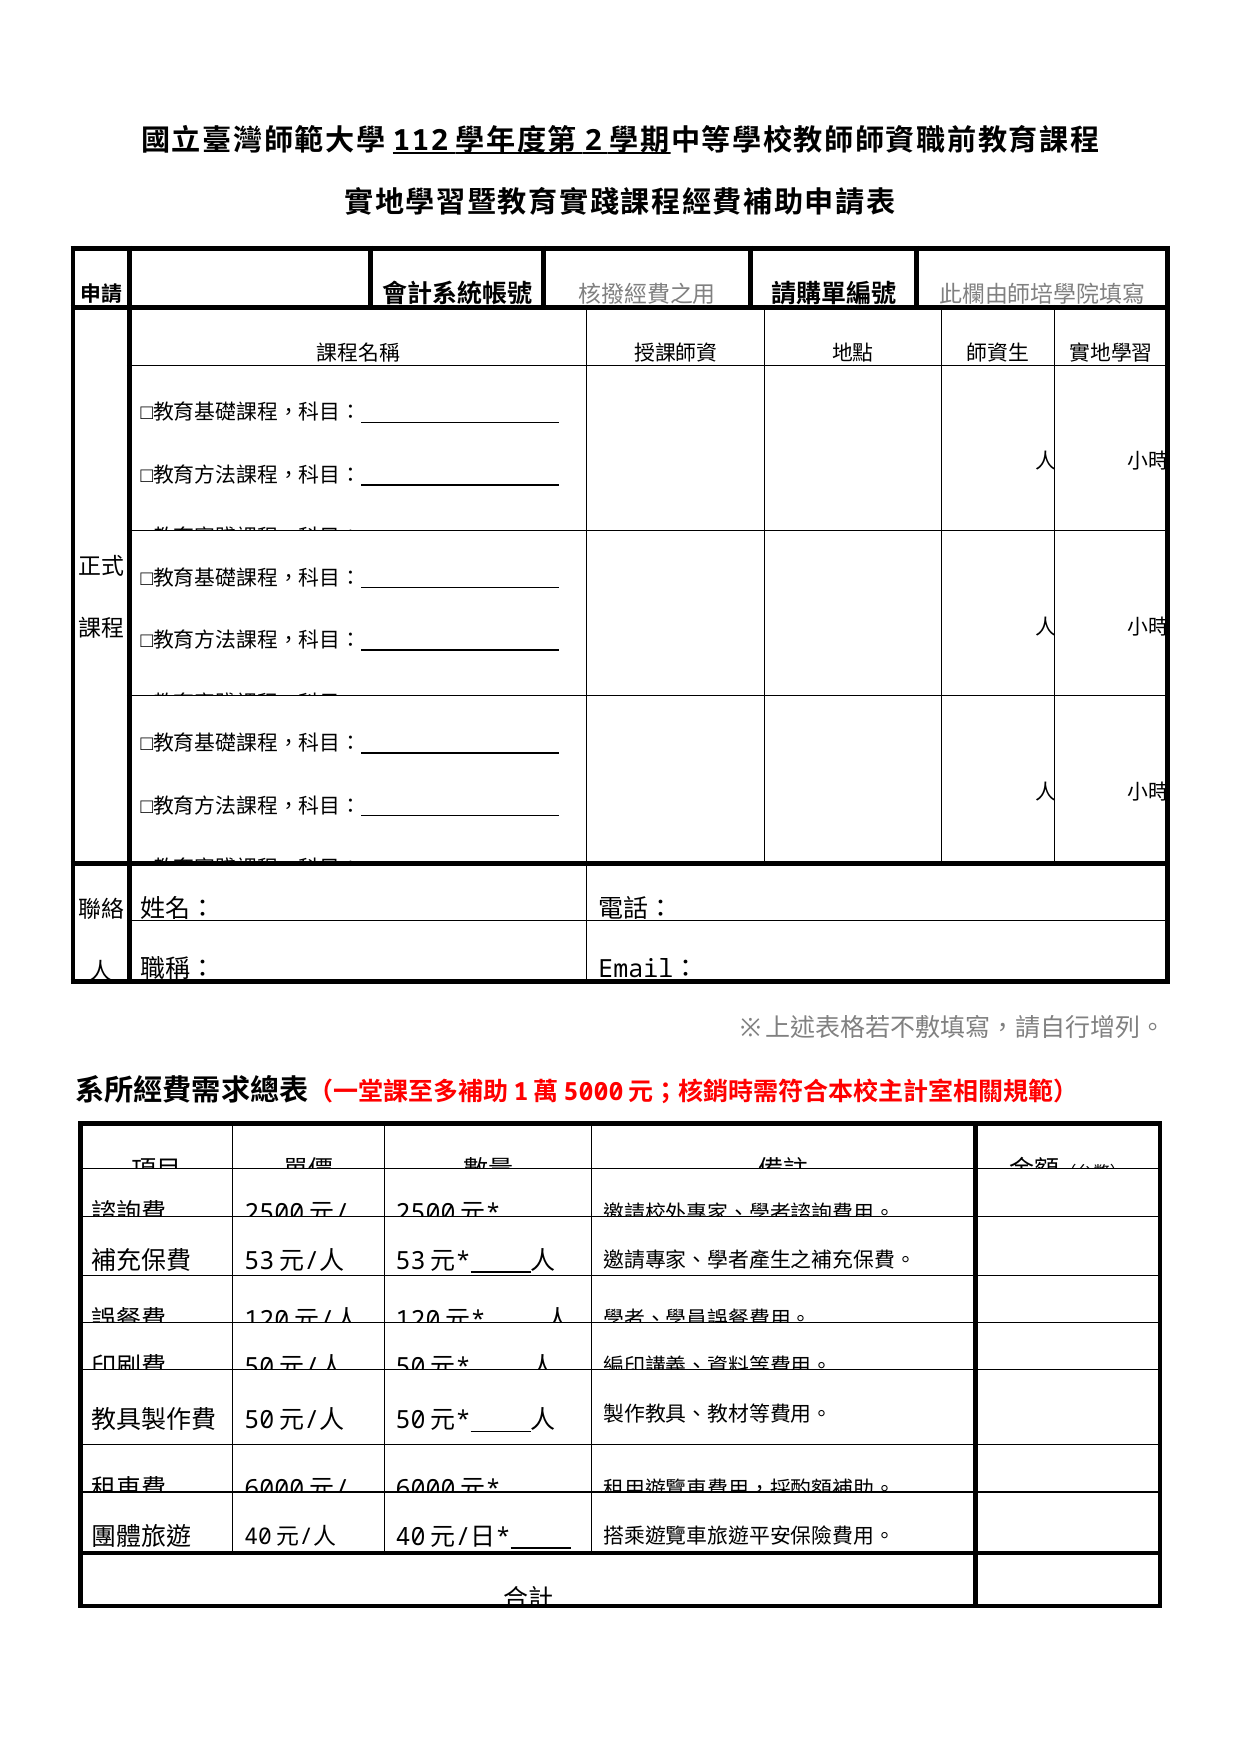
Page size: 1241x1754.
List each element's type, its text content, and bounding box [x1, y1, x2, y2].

table_header 申請系所 [75, 251, 127, 305]
text ※上述表格若不敷填寫，請自行增列。 [75, 984, 1165, 1046]
table_cell Email： [587, 921, 1165, 979]
table_cell 租車費 [83, 1445, 232, 1491]
table_cell 合計 [83, 1555, 973, 1604]
table_cell 實地學習 時數 [1055, 310, 1165, 364]
table_header 核撥經費之用 [546, 251, 748, 305]
table_cell [978, 1169, 1158, 1216]
table_header 請購單編號 [753, 251, 914, 305]
table_cell [978, 1493, 1158, 1551]
table_cell 50元* 人 [385, 1323, 591, 1369]
table_cell 53元/人 [233, 1217, 384, 1275]
table_cell 人 [942, 696, 1054, 861]
table_cell 地點 [765, 310, 941, 364]
table_cell [978, 1370, 1158, 1444]
table_cell □教育基礎課程，科目： □教育方法課程，科目： □教育實踐課程，科目： □教學實習課程，科目： □共同選修課程，科目： [132, 366, 586, 530]
table_cell [978, 1276, 1158, 1322]
table_cell 120元* 人 [385, 1276, 591, 1322]
table_cell [587, 696, 764, 861]
table_cell 邀請專家、學者產生之補充保費。 [592, 1217, 973, 1275]
table_cell 租用遊覽車費用，採酌額補助。 [592, 1445, 973, 1491]
table_cell 印刷費 [83, 1323, 232, 1369]
table_cell 50元* 人 [385, 1370, 591, 1444]
table_cell 2500元/人 [233, 1169, 384, 1216]
table_cell 姓名： [132, 866, 586, 920]
text 實地學習暨教育實踐課程經費補助申請表 [75, 158, 1165, 221]
text 系所經費需求總表（一堂課至多補助1萬5000元；核銷時需符合本校主計室相關規範） [75, 1046, 1165, 1108]
table_cell 聯絡人 [75, 866, 127, 979]
table_cell [978, 1555, 1158, 1604]
text 國立臺灣師範大學112學年度第2學期中等學校教師師資職前教育課程 [75, 96, 1165, 158]
table_cell [765, 696, 941, 861]
table_cell 小時 [1055, 366, 1165, 530]
table_header 項目 [83, 1126, 232, 1168]
table_cell 誤餐費 [83, 1276, 232, 1322]
table_cell 53元* 人 （人數需與諮詢費人數一致） [385, 1217, 591, 1275]
table_header 此欄由師培學院填寫 [919, 251, 1165, 305]
table_cell 邀請校外專家、學者諮詢費用。 [592, 1169, 973, 1216]
table_cell 50元/人 [233, 1370, 384, 1444]
table_header 備註 [592, 1126, 973, 1168]
table_cell 小時 [1055, 531, 1165, 695]
table_cell 小時 [1055, 696, 1165, 861]
table_header 會計系統帳號（必填） [373, 251, 541, 305]
table_cell 團體旅遊 平安保險費 [83, 1493, 232, 1551]
table_cell 電話： [587, 866, 1165, 920]
table_cell [587, 366, 764, 530]
table_cell 人 [942, 531, 1054, 695]
table_cell 6000元/場 [233, 1445, 384, 1491]
table_cell 搭乘遊覽車旅遊平安保險費用。 【限學生投保】 [592, 1493, 973, 1551]
table_cell 諮詢費 [83, 1169, 232, 1216]
table_cell 教具製作費 [83, 1370, 232, 1444]
table_cell 40元/日* 人 [385, 1493, 591, 1551]
table_header 金額（台幣） [978, 1126, 1158, 1168]
table_header 單價 [233, 1126, 384, 1168]
table_cell 人 [942, 366, 1054, 530]
table_cell 製作教具、教材等費用。 【僅限購買文具用品，設備、耗材用具不得報支】 [592, 1370, 973, 1444]
table_cell 120元/人 [233, 1276, 384, 1322]
table_cell [978, 1217, 1158, 1275]
table_cell 職稱： [132, 921, 586, 979]
table_cell 師資生 參加人數 [942, 310, 1054, 364]
table_cell □教育基礎課程，科目： □教育方法課程，科目： □教育實踐課程，科目： □教學實習課程，科目： □共同選修課程，科目： [132, 696, 586, 861]
table_cell [587, 531, 764, 695]
table_cell 2500元* 人 [385, 1169, 591, 1216]
table_cell □教育基礎課程，科目： □教育方法課程，科目： □教育實踐課程，科目： □教學實習課程，科目： □共同選修課程，科目： [132, 531, 586, 695]
table_cell [765, 531, 941, 695]
table_cell [978, 1445, 1158, 1491]
table_cell 課程名稱 [132, 310, 586, 364]
table_header 項目 [162, 1160, 175, 1164]
table_cell [978, 1323, 1158, 1369]
table_cell 50元/人 [233, 1323, 384, 1369]
table_cell 6000元* 場 [385, 1445, 591, 1491]
table_header [132, 251, 368, 305]
table_cell [765, 366, 941, 530]
table_cell 正式課程 [75, 310, 127, 861]
table_cell 授課師資 [587, 310, 764, 364]
table_header 數量 [385, 1126, 591, 1168]
table_cell 學者、學員誤餐費用。 [592, 1276, 973, 1322]
table_cell 40元/人 [233, 1493, 384, 1551]
table_cell 補充保費 [83, 1217, 232, 1275]
table_cell 編印講義、資料等費用。 [592, 1323, 973, 1369]
